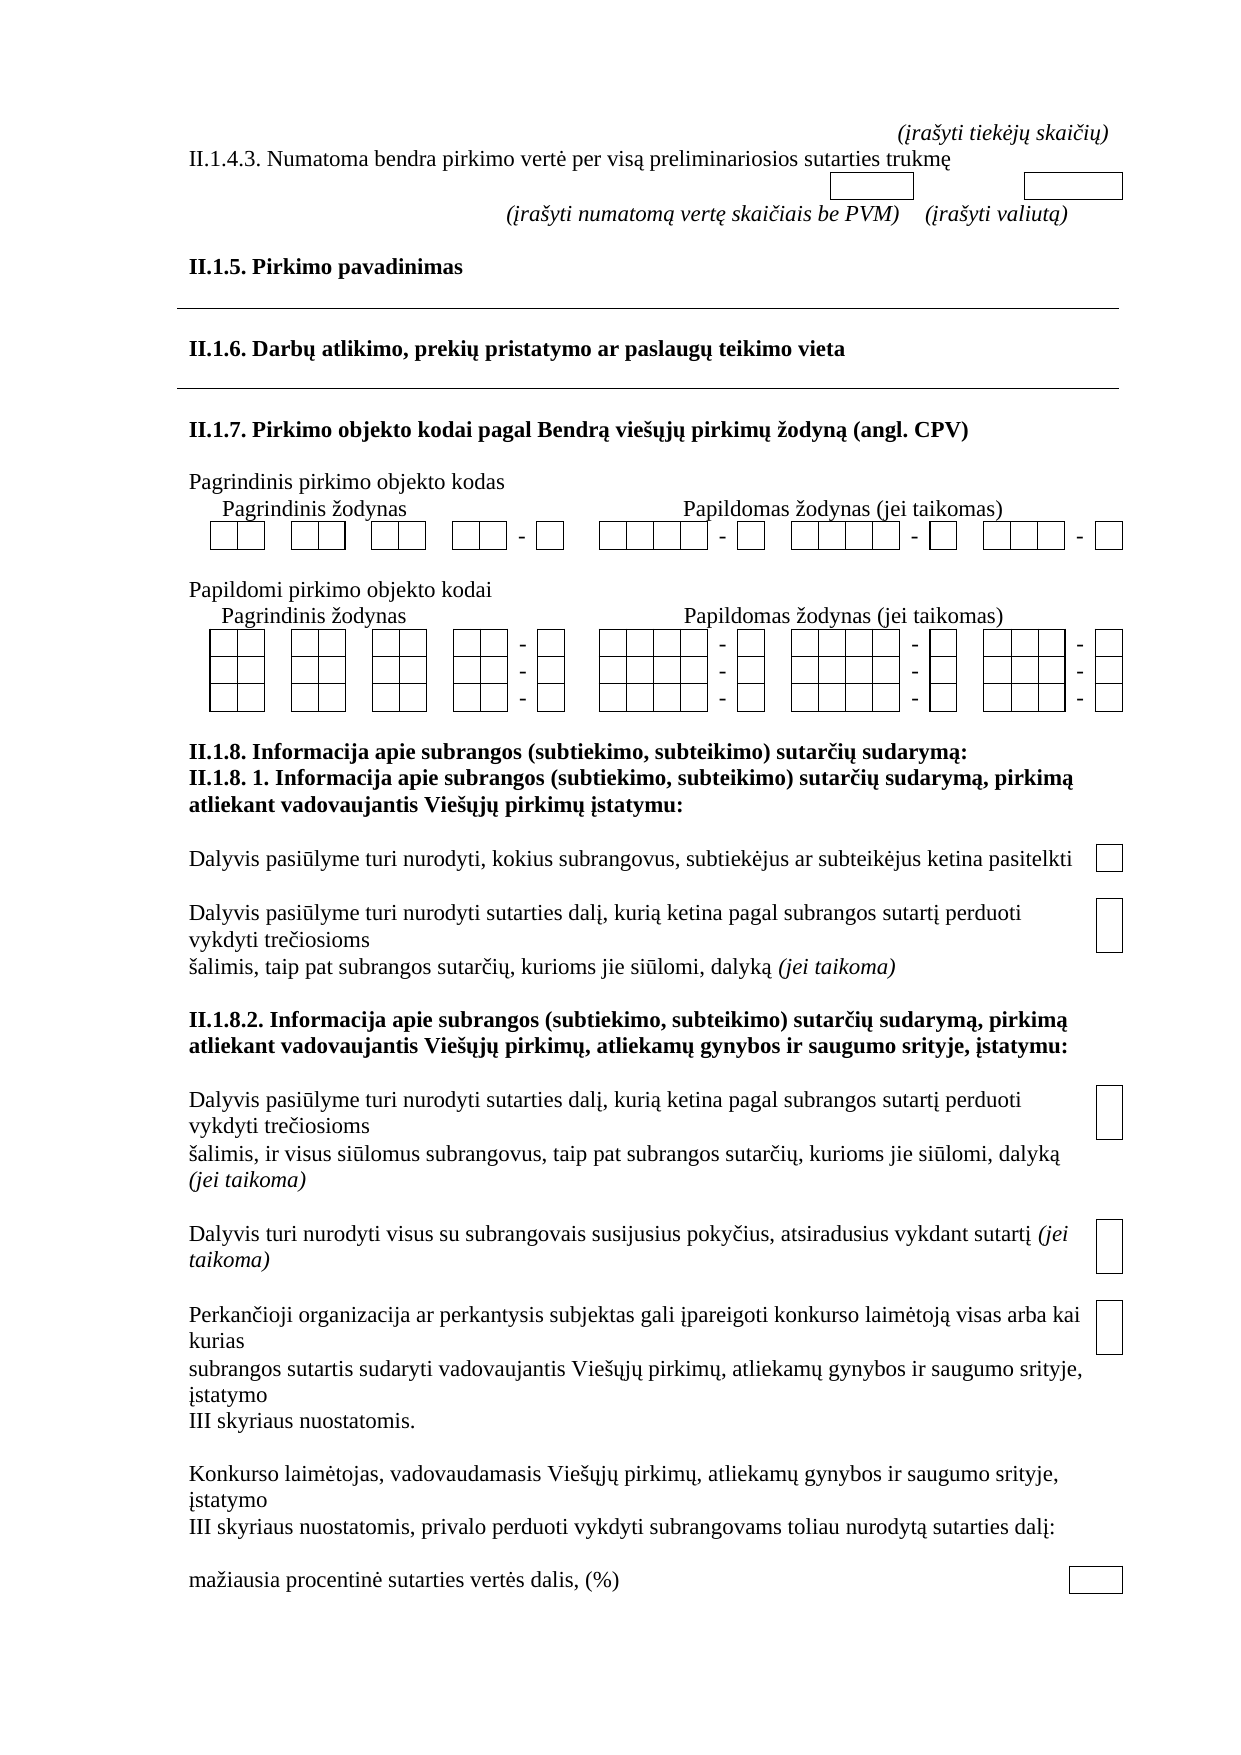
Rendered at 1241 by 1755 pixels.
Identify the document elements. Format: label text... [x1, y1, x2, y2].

table_cell [265, 521, 291, 548]
table_cell [292, 657, 318, 683]
table_cell [361, 629, 372, 656]
table_cell Dalyvis pasiūlyme turi nurodyti sutarties dalį, kurią ketina pagal subrangos sutartį perduoti vykdyti trečiosioms [177, 898, 1096, 952]
table_cell [373, 657, 399, 683]
table_cell [373, 630, 384, 656]
table_cell [1096, 522, 1106, 548]
table_cell [565, 629, 576, 656]
table_cell [292, 522, 302, 548]
table_cell [553, 630, 564, 656]
table_cell [177, 817, 1122, 843]
table_cell [495, 522, 506, 548]
table_cell [846, 684, 872, 711]
table_cell - [1065, 521, 1095, 548]
table_cell [480, 522, 491, 548]
table_cell - [708, 656, 737, 683]
table_cell [400, 630, 411, 656]
table_cell [765, 683, 791, 711]
table_cell [373, 684, 399, 711]
table_cell [1096, 684, 1122, 711]
table_cell - [900, 629, 911, 656]
table_cell [1111, 630, 1122, 656]
table_cell [1070, 1567, 1122, 1593]
table_cell [253, 522, 264, 548]
table_cell [426, 521, 452, 548]
table_cell - [900, 683, 929, 711]
table_cell [627, 522, 637, 548]
table_cell [226, 522, 237, 548]
table_cell Dalyvis turi nurodyti visus su subrangovais susijusius pokyčius, atsiradusius vykdant sutartį (jei taikoma) [177, 1219, 1096, 1272]
table_cell [177, 871, 1122, 898]
table_cell [780, 629, 791, 656]
table_cell [831, 173, 913, 199]
table_cell [931, 630, 941, 656]
table_cell [565, 683, 599, 711]
table_cell [177, 521, 210, 548]
table_cell [454, 657, 480, 683]
table_cell [1027, 630, 1038, 656]
table_cell [588, 629, 599, 656]
table_cell [372, 522, 383, 548]
table_cell - [919, 629, 929, 656]
table_cell [600, 522, 611, 548]
table_cell [873, 522, 884, 548]
table_cell [738, 657, 764, 683]
table_cell [957, 521, 983, 548]
table_cell - [708, 683, 737, 711]
table_cell [1054, 630, 1064, 656]
table_cell [792, 522, 803, 548]
table_cell [861, 630, 872, 656]
table_cell [177, 1273, 1122, 1300]
table_cell - [1066, 656, 1095, 683]
table_cell [177, 1193, 1122, 1219]
table_cell subrangos sutartis sudaryti vadovaujantis Viešųjų pirkimų, atliekamų gynybos ir saugumo srityje, įstatymo [177, 1354, 1122, 1407]
table_cell Konkurso laimėtojas, vadovaudamasis Viešųjų pirkimų, atliekamų gynybos ir saugumo srityje, įstatymo [177, 1460, 1122, 1513]
table_cell [973, 629, 983, 656]
table_cell II.1.8. 1. Informacija apie subrangos (subtiekimo, subteikimo) sutarčių sudarymą, pirkimą atliekant vadovaujantis Viešųjų pirkimų įstatymu: [177, 765, 1122, 817]
table_cell [696, 522, 707, 548]
table_cell [931, 657, 956, 683]
table_cell [177, 1539, 1122, 1566]
table_cell [211, 657, 237, 683]
table_cell [681, 630, 691, 656]
table_cell [999, 522, 1010, 548]
table_cell [238, 630, 248, 656]
table_cell [792, 684, 818, 711]
table_cell [346, 683, 372, 711]
table_cell [564, 521, 599, 548]
table_header II.1.5. Pirkimo pavadinimas [177, 253, 1119, 282]
table_cell [888, 630, 899, 656]
table_cell [538, 684, 564, 711]
table_cell - [1084, 629, 1095, 656]
table_cell [627, 657, 653, 683]
table_cell [1039, 657, 1064, 683]
table_cell [681, 684, 707, 711]
table_cell [681, 657, 707, 683]
table_cell [765, 521, 791, 548]
table_cell [753, 522, 764, 548]
table_cell [957, 656, 983, 683]
table_cell - [507, 521, 536, 548]
table_cell [738, 522, 749, 548]
table_cell [1012, 630, 1022, 656]
table_cell [1097, 1301, 1122, 1354]
table_cell [765, 629, 776, 656]
table_cell [819, 684, 845, 711]
table_cell [834, 522, 845, 548]
table_cell [819, 522, 830, 548]
table_cell - [708, 629, 718, 656]
table_cell (įrašyti numatomą vertę skaičiais be PVM) [177, 199, 913, 227]
table_cell - [1066, 683, 1095, 711]
table_cell [454, 630, 465, 656]
table_cell [334, 522, 344, 548]
table_cell II.1.7. Pirkimo objekto kodai pagal Bendrą viešųjų pirkimų žodyną (angl. CPV) [177, 416, 1119, 442]
table_cell [1053, 522, 1064, 548]
table_cell [280, 629, 291, 656]
table_cell [873, 630, 884, 656]
table_cell [846, 657, 872, 683]
table_cell [454, 684, 480, 711]
table_cell [481, 684, 507, 711]
table_cell [319, 630, 330, 656]
table_cell [415, 630, 426, 656]
table_cell [199, 602, 210, 628]
table_cell [387, 522, 398, 548]
table_cell [177, 442, 1119, 468]
table_cell [292, 684, 318, 711]
table_cell [307, 630, 318, 656]
table_cell [552, 522, 563, 548]
table_cell šalimis, ir visus siūlomus subrangovus, taip pat subrangos sutarčių, kurioms jie siūlomi, dalyką (jei taikoma) [177, 1139, 1097, 1192]
table_cell [654, 630, 664, 656]
table_cell [946, 522, 956, 548]
table_cell - [508, 656, 537, 683]
table_cell [1039, 630, 1049, 656]
table_cell [177, 389, 1119, 416]
table_cell - [726, 629, 737, 656]
table_cell [400, 657, 426, 683]
table_cell [600, 630, 610, 656]
table_cell [346, 656, 372, 683]
table_cell [211, 684, 237, 711]
table_cell [177, 172, 830, 199]
table_cell [946, 630, 956, 656]
table_cell [565, 656, 599, 683]
table_cell [496, 630, 507, 656]
table_cell [738, 684, 764, 711]
table_cell [1000, 630, 1011, 656]
table_cell II.1.4.3. Numatoma bendra pirkimo vertė per visą preliminariosios sutarties trukmę [177, 146, 1119, 172]
table_cell [984, 522, 995, 548]
table_cell [627, 684, 653, 711]
table_cell - [527, 629, 537, 656]
table_cell [346, 629, 357, 656]
table_cell (įrašyti tiekėjų skaičių) [177, 118, 1122, 146]
table_cell [388, 630, 399, 656]
table_cell [319, 522, 329, 548]
table_cell [861, 522, 872, 548]
table_cell [654, 522, 664, 548]
table_cell [442, 629, 453, 656]
table_cell [765, 656, 791, 683]
table_cell [1097, 1220, 1122, 1272]
table_cell [1025, 173, 1122, 199]
table_cell [738, 630, 749, 656]
table_cell [226, 630, 237, 656]
table_cell Pagrindinis pirkimo objekto kodas [177, 468, 1119, 495]
table_cell [642, 630, 653, 656]
table_cell [984, 657, 1011, 683]
table_cell [307, 522, 318, 548]
table_cell [177, 602, 188, 628]
table_cell [931, 522, 941, 548]
table_cell - [708, 521, 737, 548]
table_cell [957, 629, 968, 656]
table_cell [984, 630, 995, 656]
table_cell [669, 522, 680, 548]
table_cell [211, 522, 222, 548]
table_cell III skyriaus nuostatomis. [177, 1408, 1122, 1434]
table_cell [538, 630, 549, 656]
table_cell [292, 630, 303, 656]
table_cell [319, 657, 345, 683]
table_cell [319, 684, 345, 711]
table_cell [538, 657, 564, 683]
table_cell Papildomas žodynas (jei taikomas) [564, 495, 1122, 521]
table_cell [1097, 1140, 1122, 1192]
table_cell [468, 522, 479, 548]
table_cell [177, 495, 211, 521]
table_cell [1039, 684, 1064, 711]
table_cell [1012, 657, 1038, 683]
table_cell [400, 684, 426, 711]
table_cell [469, 630, 480, 656]
table_cell (įrašyti valiutą) [914, 199, 1122, 227]
table_cell Pagrindinis žodynas [211, 495, 564, 521]
table_cell [177, 1059, 1122, 1085]
table_cell [807, 630, 818, 656]
table_cell [984, 684, 1011, 711]
table_cell [238, 657, 264, 683]
table_cell [211, 630, 221, 656]
table_cell [177, 1434, 1122, 1460]
table_cell [238, 522, 249, 548]
table_cell [427, 656, 453, 683]
table_cell [177, 980, 1122, 1006]
table_cell [696, 630, 707, 656]
table_cell - [508, 629, 519, 656]
table_cell [481, 657, 507, 683]
table_cell [177, 362, 1119, 388]
table_cell [873, 684, 899, 711]
table_cell [1097, 1086, 1122, 1139]
table_cell [873, 657, 899, 683]
table_cell [481, 630, 492, 656]
table_cell [427, 683, 453, 711]
table_cell - [1066, 629, 1076, 656]
table_cell [669, 630, 680, 656]
table_cell [199, 629, 209, 656]
table_cell - [508, 683, 537, 711]
table_cell [642, 522, 653, 548]
table_cell [681, 522, 691, 548]
table_cell [1096, 630, 1106, 656]
table_cell [414, 522, 425, 548]
table_cell [654, 684, 680, 711]
table_cell [627, 630, 637, 656]
table_cell [1097, 845, 1122, 871]
table_cell [792, 630, 803, 656]
table_cell [265, 683, 291, 711]
table_cell [846, 522, 857, 548]
table_cell - [900, 521, 929, 548]
table_cell [253, 630, 264, 656]
table_cell [931, 684, 956, 711]
table_cell [177, 1593, 1122, 1620]
table_cell - [900, 656, 929, 683]
table_cell [177, 629, 188, 656]
table_cell III skyriaus nuostatomis, privalo perduoti vykdyti subrangovams toliau nurodytą sutarties dalį: [177, 1513, 1122, 1539]
table_cell [1096, 657, 1122, 683]
table_cell [177, 282, 1119, 308]
table_cell [177, 656, 209, 683]
table_cell [834, 630, 845, 656]
table_cell II.1.8.2. Informacija apie subrangos (subtiekimo, subteikimo) sutarčių sudarymą, pirkimą atliekant vadovaujantis Viešųjų pirkimų, atliekamų gynybos ir saugumo srityje, įstatymu: [177, 1006, 1122, 1058]
table_cell [1038, 522, 1049, 548]
table_cell [846, 630, 857, 656]
table_header II.1.8. Informacija apie subrangos (subtiekimo, subteikimo) sutarčių sudarymą: [177, 738, 1122, 764]
table_cell [1011, 522, 1022, 548]
table_cell [914, 172, 1024, 199]
table_cell mažiausia procentinė sutarties vertės dalis, (%) [177, 1566, 1069, 1593]
table_cell [177, 683, 209, 711]
table_cell [346, 521, 371, 548]
table_cell [238, 684, 264, 711]
table_cell Perkančioji organizacija ar perkantysis subjektas gali įpareigoti konkurso laimėtoją visas arba kai kurias [177, 1300, 1096, 1354]
table_cell [334, 630, 345, 656]
table_cell [537, 522, 548, 548]
table_cell [819, 630, 830, 656]
table_cell II.1.6. Darbų atlikimo, prekių pristatymo ar paslaugų teikimo vieta [177, 336, 1119, 362]
table_cell Dalyvis pasiūlyme turi nurodyti sutarties dalį, kurią ketina pagal subrangos sutartį perduoti vykdyti trečiosioms [177, 1085, 1096, 1139]
table_cell [265, 629, 276, 656]
table_cell [957, 683, 983, 711]
table_cell [600, 657, 626, 683]
table_cell [615, 630, 626, 656]
table_cell [1012, 684, 1038, 711]
table_cell [427, 629, 438, 656]
table_cell [1097, 899, 1122, 952]
table_cell šalimis, taip pat subrangos sutarčių, kurioms jie siūlomi, dalyką (jei taikoma) [177, 952, 1122, 979]
table_cell [265, 656, 291, 683]
table_cell [753, 630, 764, 656]
table_cell Dalyvis pasiūlyme turi nurodyti, kokius subrangovus, subtiekėjus ar subteikėjus ketina pasitelkti [177, 844, 1096, 871]
table_cell [819, 657, 845, 683]
table_cell [399, 522, 410, 548]
table_cell [888, 522, 899, 548]
table_cell [177, 309, 1119, 336]
table_cell [453, 522, 464, 548]
table_cell [1026, 522, 1037, 548]
table_cell [600, 684, 626, 711]
table_cell [1111, 522, 1122, 548]
table_cell [615, 522, 626, 548]
table_cell [807, 522, 818, 548]
table_cell [654, 657, 680, 683]
table_cell [792, 657, 818, 683]
